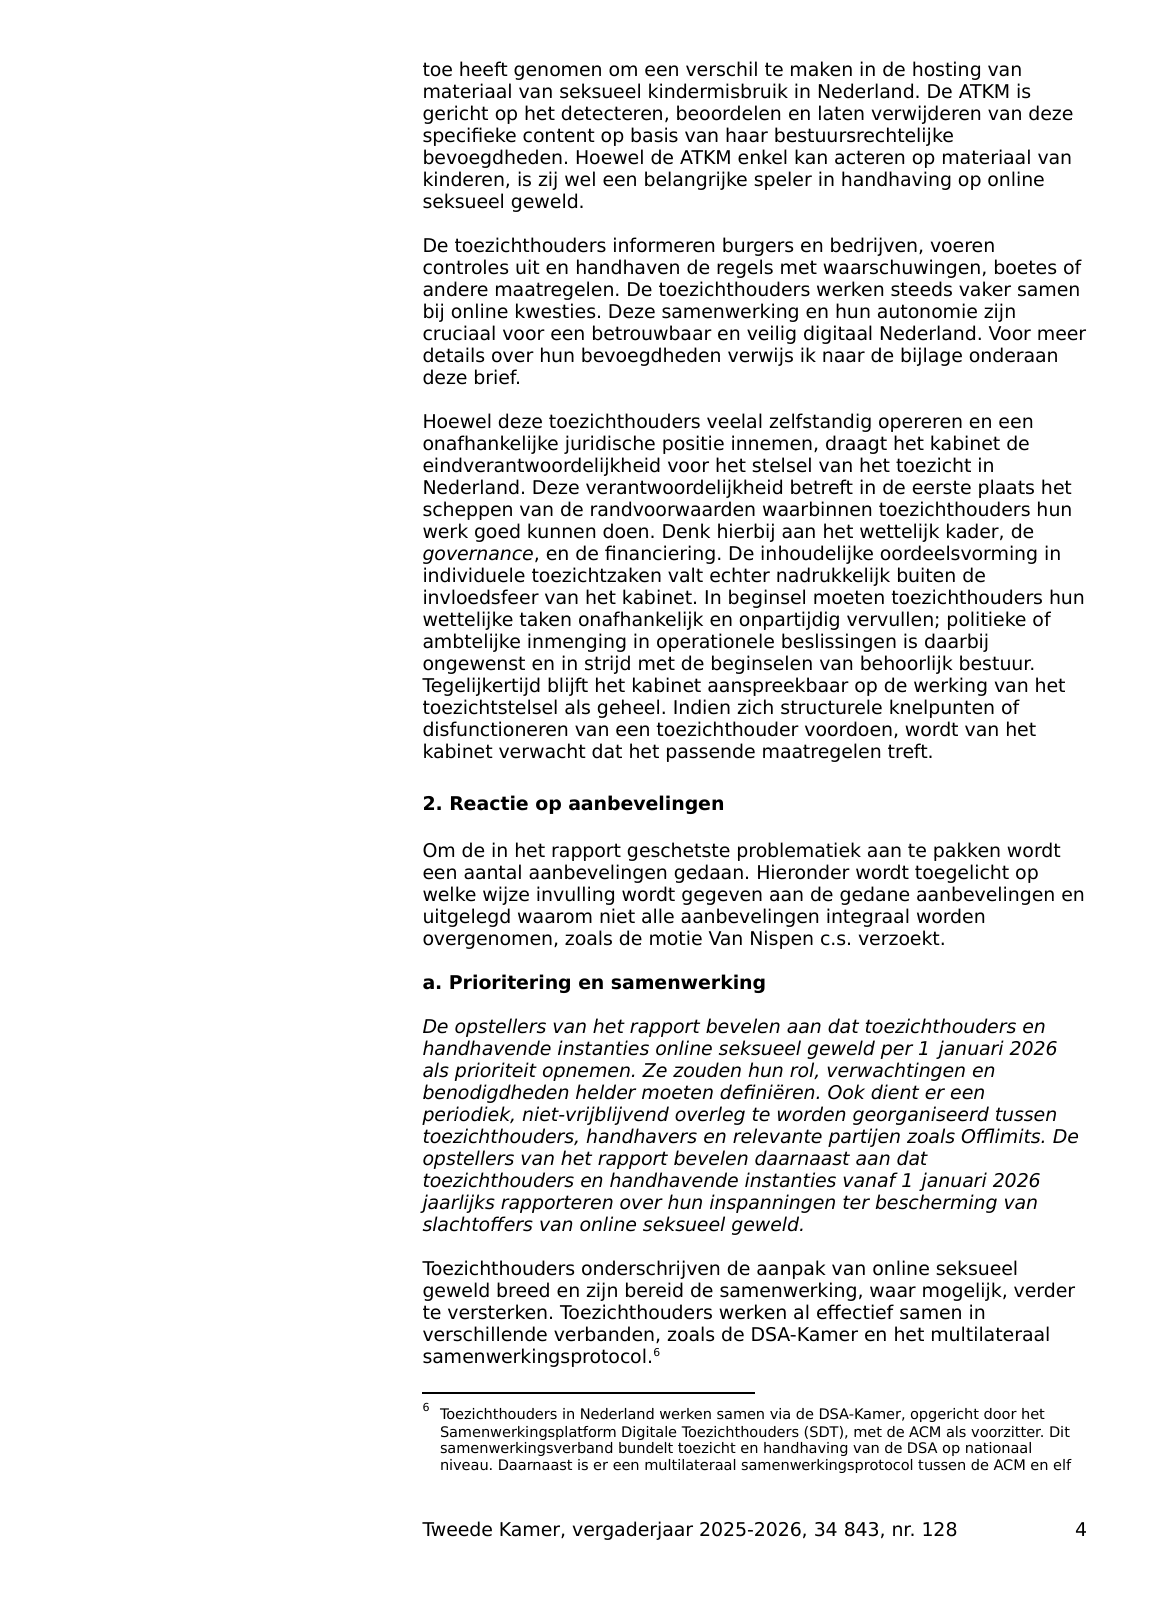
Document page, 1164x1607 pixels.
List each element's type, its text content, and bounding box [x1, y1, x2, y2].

text Toezichthouders in Nederland werken samen via de DSA-Kamer, opgericht door het Samenwerkingsplatform Digitale Toezichthouders (SDT), met de ACM als voorzitter. Dit samenwerkingsverband bundelt toezicht en handhaving van de DSA op nationaal niveau. Daarnaast is er een multilateraal samenwerkingsprotocol tussen de ACM en elf [422, 1402, 1087, 1474]
text toe heeft genomen om een verschil te maken in de hosting van materiaal van seksueel kindermisbruik in Nederland. De ATKM is gericht op het detecteren, beoordelen en laten verwijderen van deze specifieke content op basis van haar bestuursrechtelijke bevoegdheden. Hoewel de ATKM enkel kan acteren op materiaal van kinderen, is zij wel een belangrijke speler in handhaving op online seksueel geweld. [422, 59, 1087, 213]
text Hoewel deze toezichthouders veelal zelfstandig opereren en een onafhankelijke juridische positie innemen, draagt het kabinet de eindverantwoordelijkheid voor het stelsel van het toezicht in Nederland. Deze verantwoordelijkheid betreft in de eerste plaats het scheppen van de randvoorwaarden waarbinnen toezichthouders hun werk goed kunnen doen. Denk hierbij aan het wettelijk kader, de governance, en de financiering. De inhoudelijke oordeelsvorming in individuele toezichtzaken valt echter nadrukkelijk buiten de invloedsfeer van het kabinet. In beginsel moeten toezichthouders hun wettelijke taken onafhankelijk en onpartijdig vervullen; politieke of ambtelijke inmenging in operationele beslissingen is daarbij ongewenst en in strijd met de beginselen van behoorlijk bestuur. Tegelijkertijd blijft het kabinet aanspreekbaar op de werking van het toezichtstelsel als geheel. Indien zich structurele knelpunten of disfunctioneren van een toezichthouder voordoen, wordt van het kabinet verwacht dat het passende maatregelen treft. [422, 411, 1087, 763]
text Om de in het rapport geschetste problematiek aan te pakken wordt een aantal aanbevelingen gedaan. Hieronder wordt toegelicht op welke wijze invulling wordt gegeven aan de gedane aanbevelingen en uitgelegd waarom niet alle aanbevelingen integraal worden overgenomen, zoals de motie Van Nispen c.s. verzoekt. [422, 840, 1087, 950]
text De opstellers van het rapport bevelen aan dat toezichthouders en handhavende instanties online seksueel geweld per 1 januari 2026 als prioriteit opnemen. Ze zouden hun rol, verwachtingen en benodigdheden helder moeten definiëren. Ook dient er een periodiek, niet-vrijblijvend overleg te worden georganiseerd tussen toezichthouders, handhavers en relevante partijen zoals Offlimits. De opstellers van het rapport bevelen daarnaast aan dat toezichthouders en handhavende instanties vanaf 1 januari 2026 jaarlijks rapporteren over hun inspanningen ter bescherming van slachtoffers van online seksueel geweld. [422, 1016, 1087, 1236]
subtitle 2. Reactie op aanbevelingen [422, 793, 1087, 815]
subtitle a. Prioritering en samenwerking [422, 972, 1087, 994]
text Toezichthouders onderschrijven de aanpak van online seksueel geweld breed en zijn bereid de samenwerking, waar mogelijk, verder te versterken. Toezichthouders werken al effectief samen in verschillende verbanden, zoals de DSA-Kamer en het multilateraal samenwerkingsprotocol. [422, 1258, 1087, 1368]
text De toezichthouders informeren burgers en bedrijven, voeren controles uit en handhaven de regels met waarschuwingen, boetes of andere maatregelen. De toezichthouders werken steeds vaker samen bij online kwesties. Deze samenwerking en hun autonomie zijn cruciaal voor een betrouwbaar en veilig digitaal Nederland. Voor meer details over hun bevoegdheden verwijs ik naar de bijlage onderaan deze brief. [422, 235, 1087, 389]
